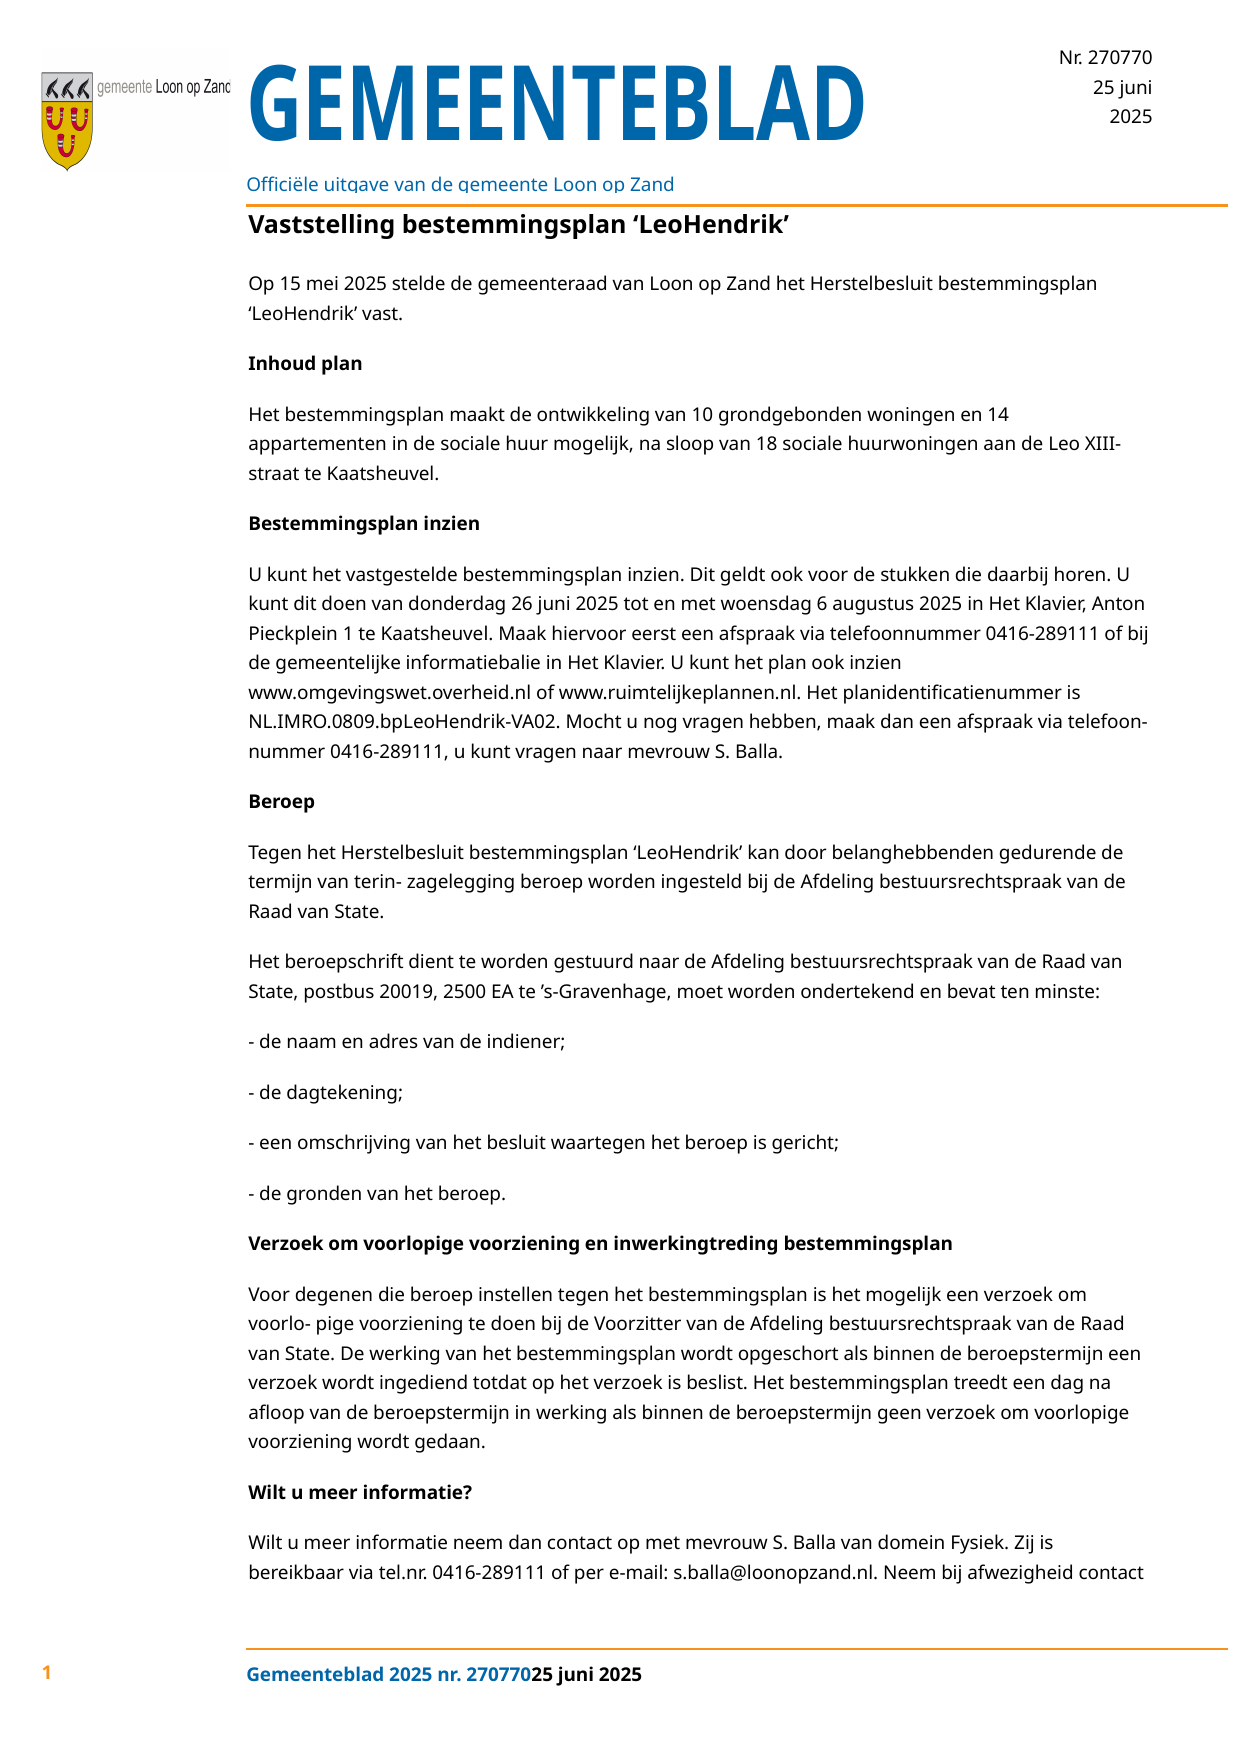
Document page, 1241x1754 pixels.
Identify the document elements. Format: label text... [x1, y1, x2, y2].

text Verzoek om voorlopige voorziening en inwerkingtreding bestemmingsplan [248, 1230, 1152, 1256]
text Op 15 mei 2025 stelde de gemeenteraad van Loon op Zand het Herstelbesluit bestemmingsplan ‘LeoHendrik’ vast. [248, 270, 1152, 326]
text Het bestemmingsplan maakt de ontwikkeling van 10 grondgebonden woningen en 14 appartementen in de sociale huur mogelijk, na sloop van 18 sociale huurwoningen aan de Leo XIII-straat te Kaatsheuvel. [248, 401, 1152, 486]
text - de gronden van het beroep. [248, 1180, 1152, 1206]
text Voor degenen die beroep instellen tegen het bestemmingsplan is het mogelijk een verzoek om voorlo- pige voorziening te doen bij de Voorzitter van de Afdeling bestuursrechtspraak van de Raad van State. De werking van het bestemmingsplan wordt opgeschort als binnen de beroepstermijn een verzoek wordt ingediend totdat op het verzoek is beslist. Het bestemmingsplan treedt een dag na afloop van de beroepstermijn in werking als binnen de beroepstermijn geen verzoek om voorlopige voorziening wordt gedaan. [248, 1281, 1152, 1454]
text Vaststelling bestemmingsplan ‘LeoHendrik’ [248, 207, 1152, 241]
text Bestemmingsplan inzien [248, 510, 1152, 536]
text - een omschrijving van het besluit waartegen het beroep is gericht; [248, 1129, 1152, 1155]
picture [41, 47, 231, 172]
text Het beroepschrift dient te worden gestuurd naar de Afdeling bestuursrechtspraak van de Raad van State, postbus 20019, 2500 EA te ’s-Gravenhage, moet worden ondertekend en bevat ten minste: [248, 949, 1152, 1004]
text Wilt u meer informatie neem dan contact op met mevrouw S. Balla van domein Fysiek. Zij is bereikbaar via tel.nr. 0416-289111 of per e-mail: s.balla@loonopzand.nl. Neem bij afwezigheid contact [248, 1529, 1152, 1585]
text Tegen het Herstelbesluit bestemmingsplan ‘LeoHendrik’ kan door belanghebbenden gedurende de termijn van terin- zagelegging beroep worden ingesteld bij de Afdeling bestuursrechtspraak van de Raad van State. [248, 839, 1152, 924]
text - de naam en adres van de indiener; [248, 1029, 1152, 1054]
text Wilt u meer informatie? [248, 1479, 1152, 1505]
text Inhoud plan [248, 350, 1152, 376]
text - de dagtekening; [248, 1079, 1152, 1105]
text U kunt het vastgestelde bestemmingsplan inzien. Dit geldt ook voor de stukken die daarbij horen. U kunt dit doen van donderdag 26 juni 2025 tot en met woensdag 6 augustus 2025 in Het Klavier, Anton Pieckplein 1 te Kaatsheuvel. Maak hiervoor eerst een afspraak via telefoonnummer 0416-289111 of bij de gemeentelijke informatiebalie in Het Klavier. U kunt het plan ook inzien www.omgevingswet.overheid.nl of www.ruimtelijkeplannen.nl. Het planidentificatienummer is NL.IMRO.0809.bpLeoHendrik-VA02. Mocht u nog vragen hebben, maak dan een afspraak via telefoon- nummer 0416-289111, u kunt vragen naar mevrouw S. Balla. [248, 561, 1152, 764]
text Beroep [248, 789, 1152, 814]
